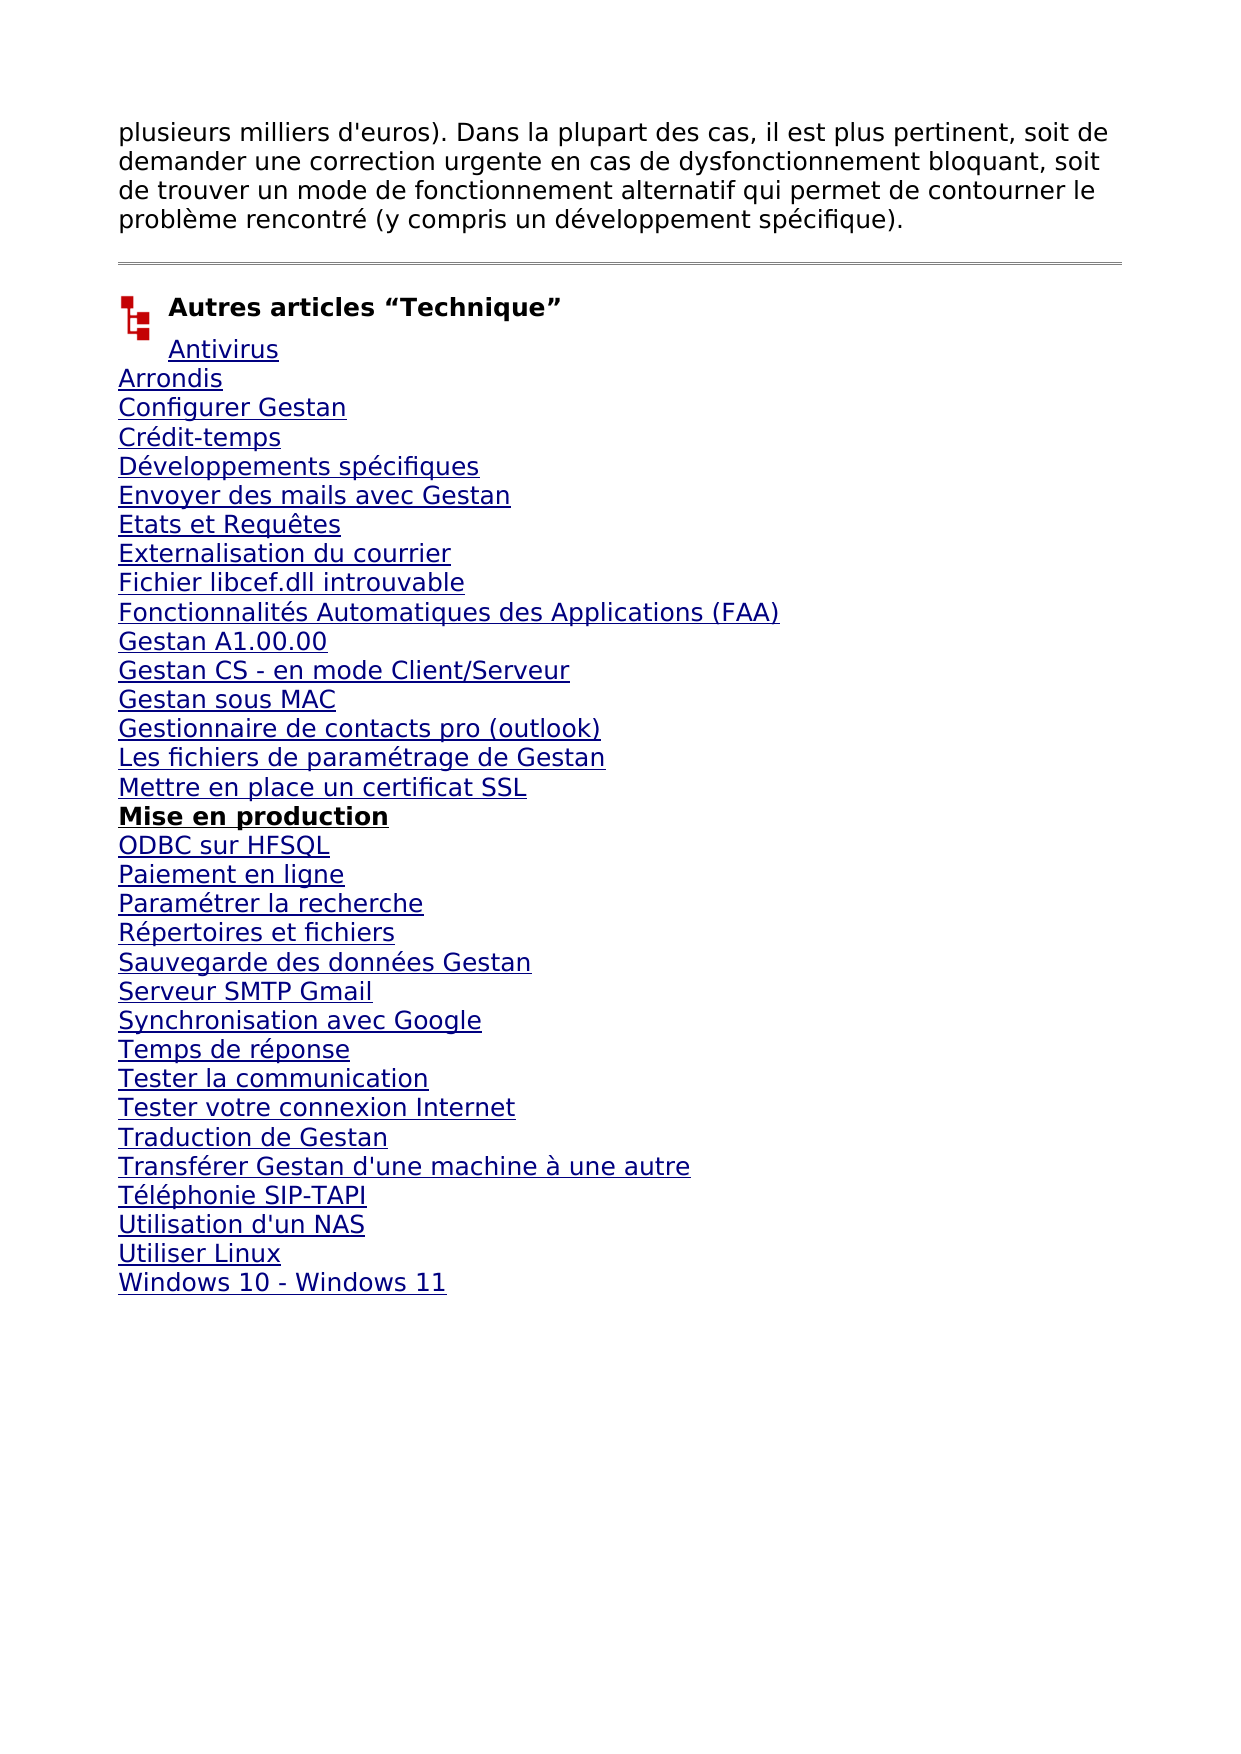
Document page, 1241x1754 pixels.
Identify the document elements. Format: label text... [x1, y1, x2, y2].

text plusieurs milliers d'euros). Dans la plupart des cas, il est plus pertinent, soit de demander une correction urgente en cas de dysfonctionnement bloquant, soit de trouver un mode de fonctionnement alternatif qui permet de contourner le problème rencontré (y compris un développement spécifique). [118, 118, 1122, 235]
text Antivirus Arrondis Configurer Gestan Crédit-temps Développements spécifiques Envoyer des mails avec Gestan Etats et Requêtes Externalisation du courrier Fichier libcef.dll introuvable Fonctionnalités Automatiques des Applications (FAA) Gestan A1.00.00 Gestan CS - en mode Client/Serveur Gestan sous MAC Gestionnaire de contacts pro (outlook) Les fichiers de paramétrage de Gestan Mettre en place un certificat SSL Mise en production ODBC sur HFSQL Paiement en ligne Paramétrer la recherche Répertoires et fichiers Sauvegarde des données Gestan Serveur SMTP Gmail Synchronisation avec Google Temps de réponse Tester la communication Tester votre connexion Internet Traduction de Gestan Transférer Gestan d'une machine à une autre Téléphonie SIP-TAPI Utilisation d'un NAS Utiliser Linux Windows 10 - Windows 11 [118, 335, 1122, 1327]
picture [118, 293, 169, 344]
text Autres articles “Technique” [169, 294, 1122, 323]
